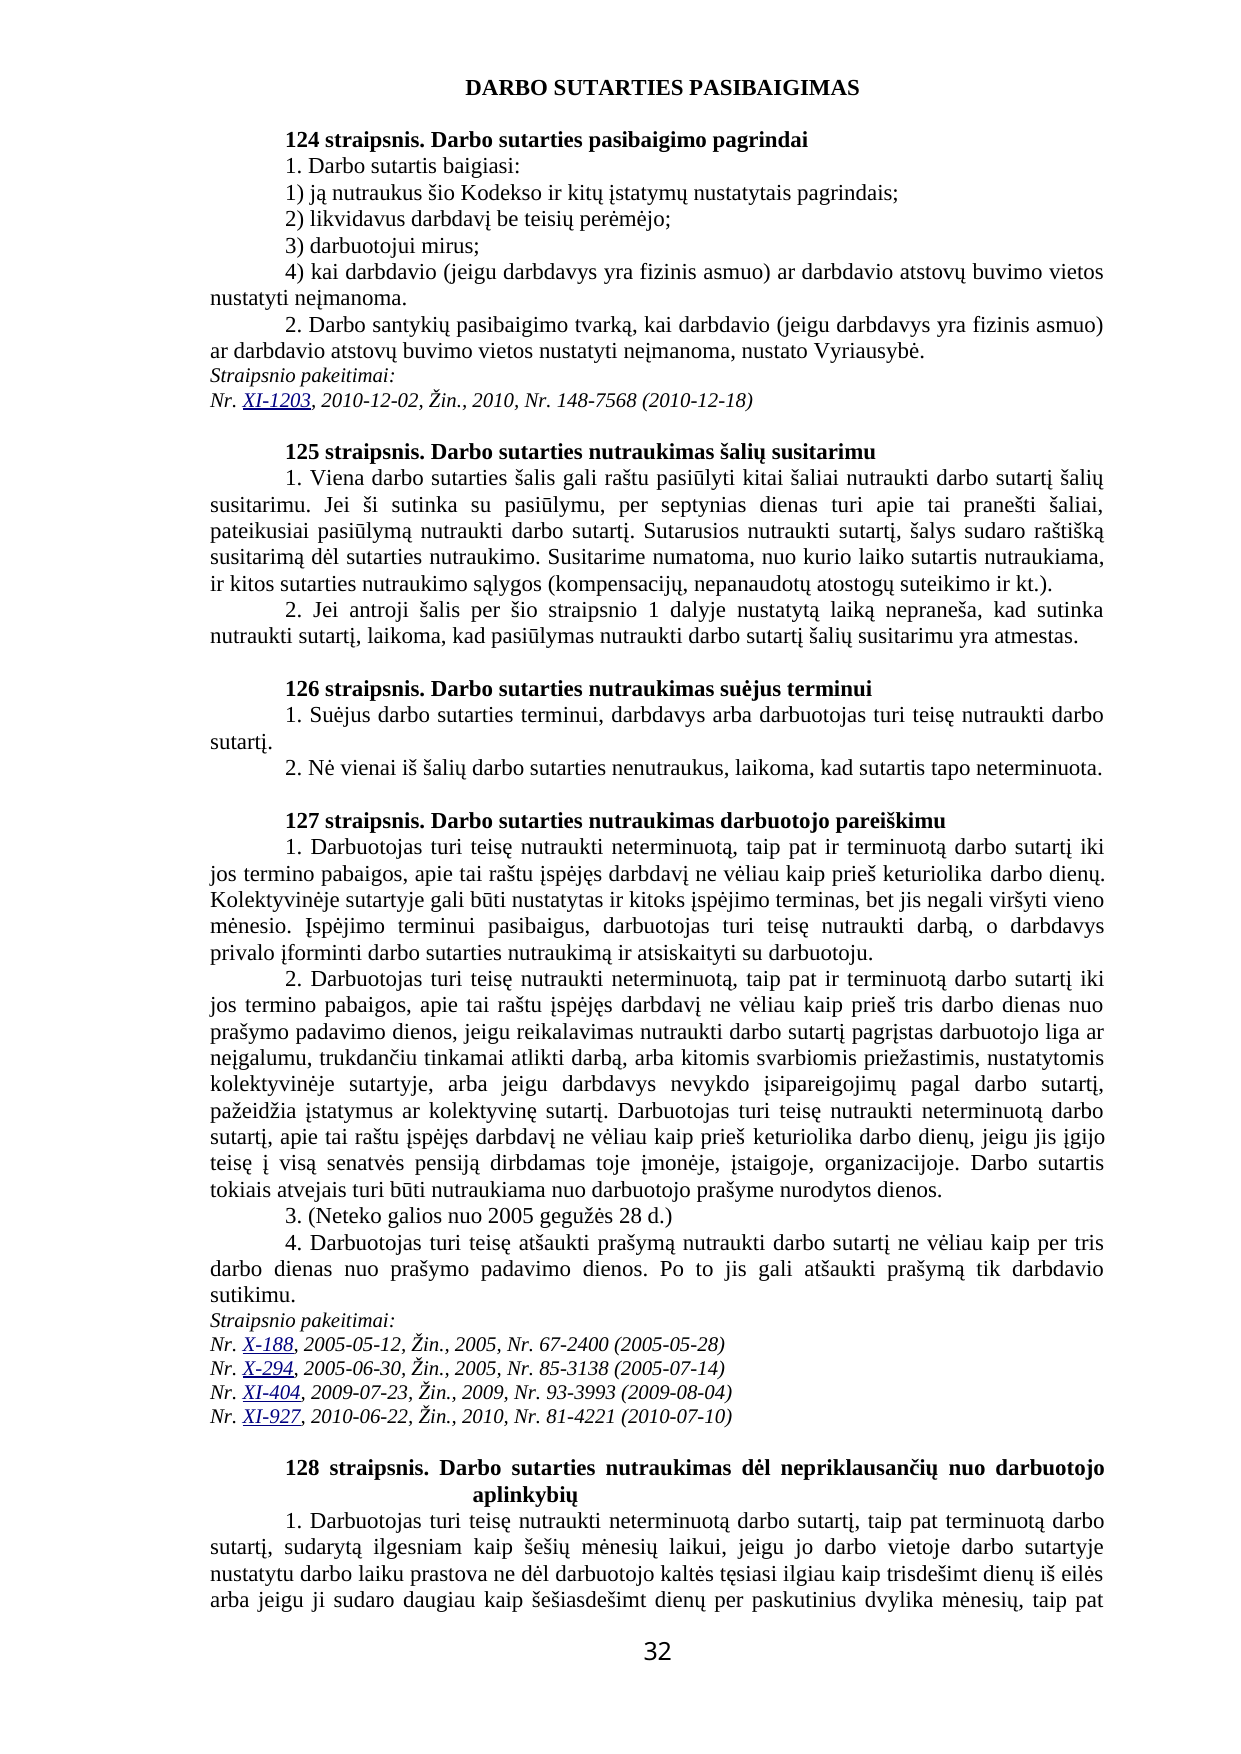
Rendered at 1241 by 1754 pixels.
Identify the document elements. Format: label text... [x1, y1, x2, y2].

text Straipsnio pakeitimai: [210, 363, 1106, 387]
text 2. Darbo santykių pasibaigimo tvarką, kai darbdavio (jeigu darbdavys yra fizinis asmuo) ar darbdavio atstovų buvimo vietos nustatyti neįmanoma, nustato Vyriausybė. [210, 311, 1106, 363]
text 4) kai darbdavio (jeigu darbdavys yra fizinis asmuo) ar darbdavio atstovų buvimo vietos nustatyti neįmanoma. [210, 258, 1106, 311]
text 1. Darbuotojas turi teisę nutraukti neterminuotą darbo sutartį, taip pat terminuotą darbo sutartį, sudarytą ilgesniam kaip šešių mėnesių laikui, jeigu jo darbo vietoje darbo sutartyje nustatytu darbo laiku prastova ne dėl darbuotojo kaltės tęsiasi ilgiau kaip trisdešimt dienų iš eilės arba jeigu ji sudaro daugiau kaip šešiasdešimt dienų per paskutinius dvylika mėnesių, taip pat [210, 1507, 1106, 1612]
text Nr. X-294, 2005-06-30, Žin., 2005, Nr. 85-3138 (2005-07-14) [210, 1356, 1106, 1380]
text 3. (Neteko galios nuo 2005 gegužės 28 d.) [210, 1202, 1106, 1228]
text 3) darbuotojui mirus; [210, 232, 1106, 258]
text DARBO SUTARTIES PASIBAIGIMAS [210, 73, 1106, 100]
text Straipsnio pakeitimai: [210, 1308, 1106, 1332]
text 4. Darbuotojas turi teisę atšaukti prašymą nutraukti darbo sutartį ne vėliau kaip per tris darbo dienas nuo prašymo padavimo dienos. Po to jis gali atšaukti prašymą tik darbdavio sutikimu. [210, 1228, 1106, 1308]
text Nr. XI-1203, 2010-12-02, Žin., 2010, Nr. 148-7568 (2010-12-18) [210, 387, 1106, 412]
text Nr. X-188, 2005-05-12, Žin., 2005, Nr. 67-2400 (2005-05-28) [210, 1332, 1106, 1356]
text 2. Nė vienai iš šalių darbo sutarties nenutraukus, laikoma, kad sutartis tapo neterminuota. [210, 754, 1106, 781]
text 1. Darbo sutartis baigiasi: [210, 153, 1106, 179]
text 125 straipsnis. Darbo sutarties nutraukimas šalių susitarimu [210, 438, 1106, 464]
text 1) ją nutraukus šio Kodekso ir kitų įstatymų nustatytais pagrindais; [210, 179, 1106, 205]
text 2) likvidavus darbdavį be teisių perėmėjo; [210, 205, 1106, 232]
text 128 straipsnis. Darbo sutarties nutraukimas dėl nepriklausančių nuo darbuotojo aplinkybių [285, 1454, 1106, 1507]
text 1. Darbuotojas turi teisę nutraukti neterminuotą, taip pat ir terminuotą darbo sutartį iki jos termino pabaigos, apie tai raštu įspėjęs darbdavį ne vėliau kaip prieš keturiolika darbo dienų. Kolektyvinėje sutartyje gali būti nustatytas ir kitoks įspėjimo terminas, bet jis negali viršyti vieno mėnesio. Įspėjimo terminui pasibaigus, darbuotojas turi teisę nutraukti darbą, o darbdavys privalo įforminti darbo sutarties nutraukimą ir atsiskaityti su darbuotoju. [210, 833, 1106, 965]
text Nr. XI-927, 2010-06-22, Žin., 2010, Nr. 81-4221 (2010-07-10) [210, 1404, 1106, 1428]
text 127 straipsnis. Darbo sutarties nutraukimas darbuotojo pareiškimu [210, 807, 1106, 833]
text Nr. XI-404, 2009-07-23, Žin., 2009, Nr. 93-3993 (2009-08-04) [210, 1380, 1106, 1404]
text 1. Suėjus darbo sutarties terminui, darbdavys arba darbuotojas turi teisę nutraukti darbo sutartį. [210, 701, 1106, 754]
text 1. Viena darbo sutarties šalis gali raštu pasiūlyti kitai šaliai nutraukti darbo sutartį šalių susitarimu. Jei ši sutinka su pasiūlymu, per septynias dienas turi apie tai pranešti šaliai, pateikusiai pasiūlymą nutraukti darbo sutartį. Sutarusios nutraukti sutartį, šalys sudaro raštišką susitarimą dėl sutarties nutraukimo. Susitarime numatoma, nuo kurio laiko sutartis nutraukiama, ir kitos sutarties nutraukimo sąlygos (kompensacijų, nepanaudotų atostogų suteikimo ir kt.). [210, 464, 1106, 596]
text 2. Darbuotojas turi teisę nutraukti neterminuotą, taip pat ir terminuotą darbo sutartį iki jos termino pabaigos, apie tai raštu įspėjęs darbdavį ne vėliau kaip prieš tris darbo dienas nuo prašymo padavimo dienos, jeigu reikalavimas nutraukti darbo sutartį pagrįstas darbuotojo liga ar neįgalumu, trukdančiu tinkamai atlikti darbą, arba kitomis svarbiomis priežastimis, nustatytomis kolektyvinėje sutartyje, arba jeigu darbdavys nevykdo įsipareigojimų pagal darbo sutartį, pažeidžia įstatymus ar kolektyvinę sutartį. Darbuotojas turi teisę nutraukti neterminuotą darbo sutartį, apie tai raštu įspėjęs darbdavį ne vėliau kaip prieš keturiolika darbo dienų, jeigu jis įgijo teisę į visą senatvės pensiją dirbdamas toje įmonėje, įstaigoje, organizacijoje. Darbo sutartis tokiais atvejais turi būti nutraukiama nuo darbuotojo prašyme nurodytos dienos. [210, 965, 1106, 1202]
text 126 straipsnis. Darbo sutarties nutraukimas suėjus terminui [210, 675, 1106, 701]
text 124 straipsnis. Darbo sutarties pasibaigimo pagrindai [210, 126, 1106, 153]
text 2. Jei antroji šalis per šio straipsnio 1 dalyje nustatytą laiką nepraneša, kad sutinka nutraukti sutartį, laikoma, kad pasiūlymas nutraukti darbo sutartį šalių susitarimu yra atmestas. [210, 596, 1106, 649]
